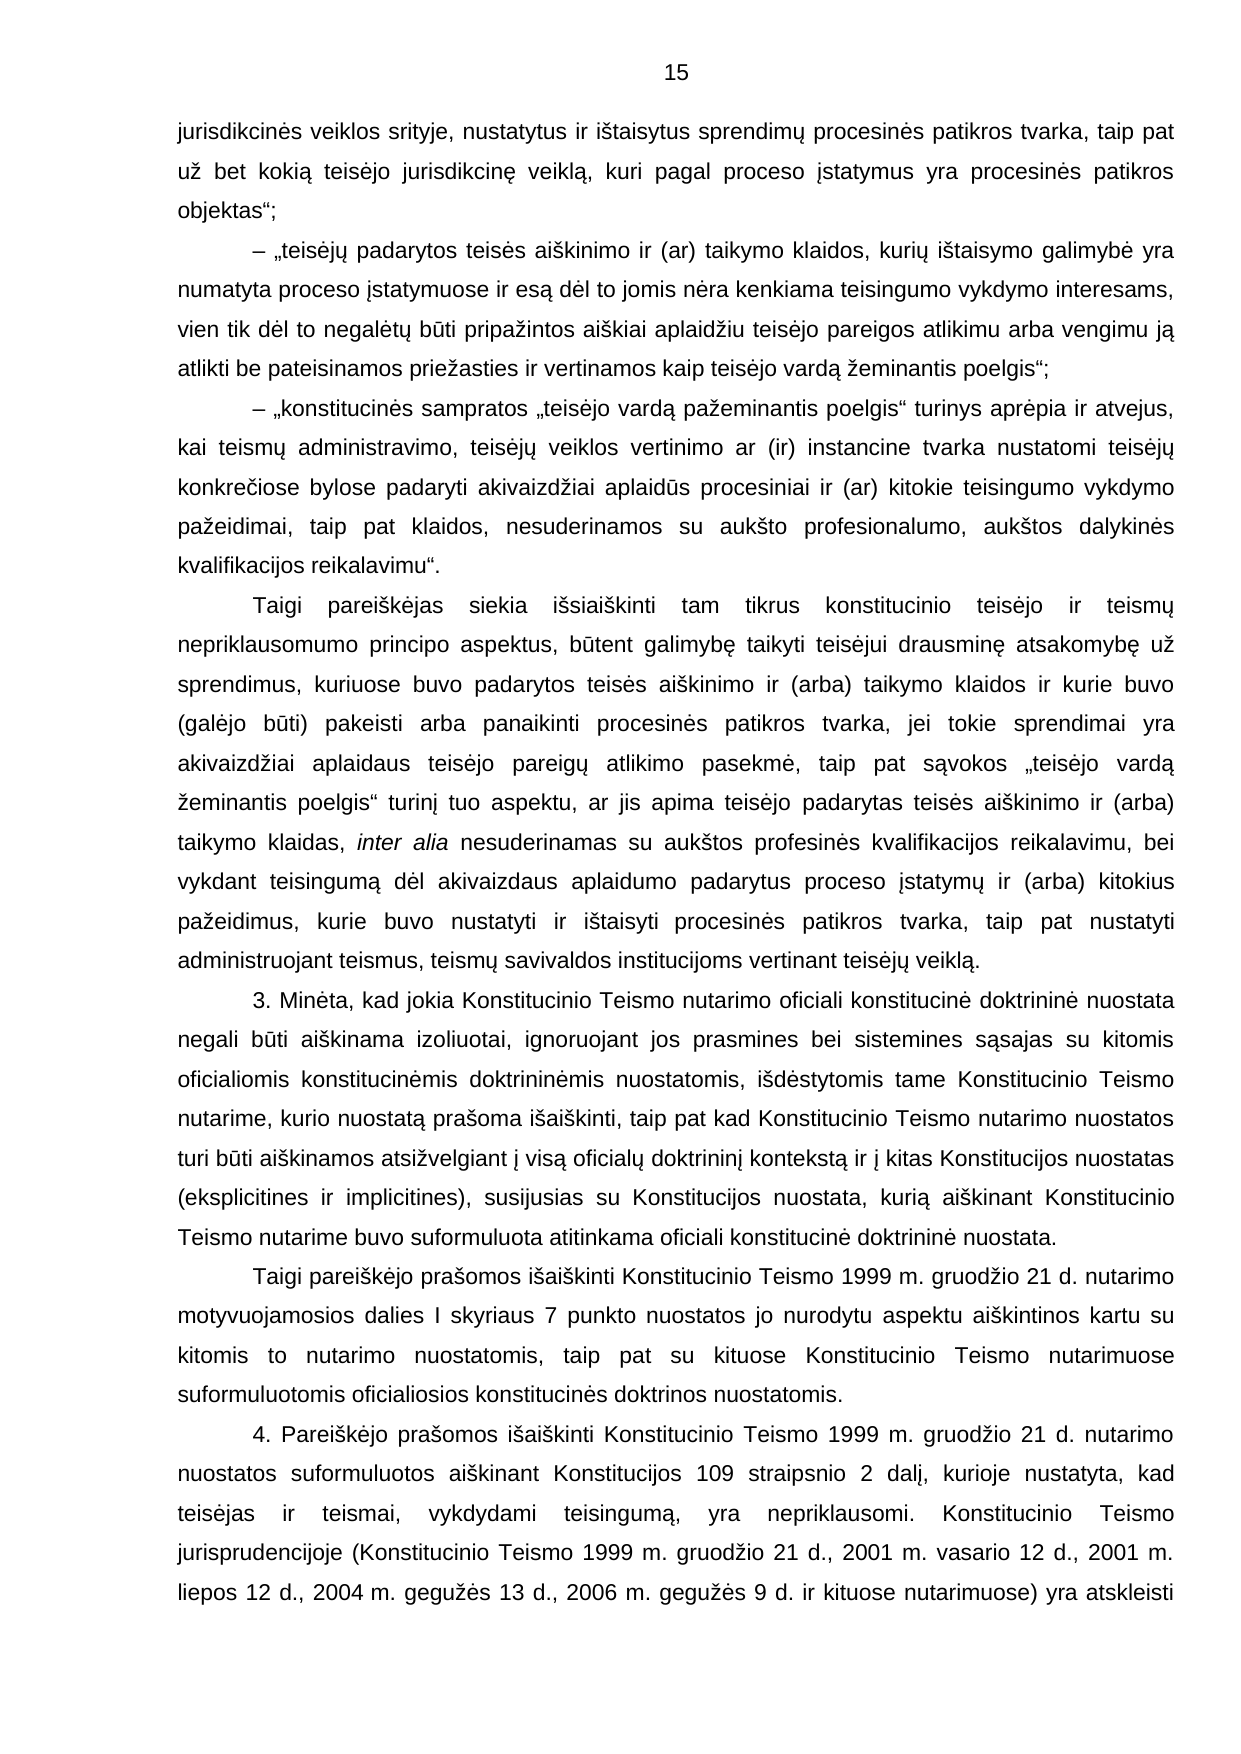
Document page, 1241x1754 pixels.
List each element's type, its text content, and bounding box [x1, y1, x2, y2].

text – „konstitucinės sampratos „teisėjo vardą pažeminantis poelgis“ turinys aprėpia ir atvejus, kai teismų administravimo, teisėjų veiklos vertinimo ar (ir) instancine tvarka nustatomi teisėjų konkrečiose bylose padaryti akivaizdžiai aplaidūs procesiniai ir (ar) kitokie teisingumo vykdymo pažeidimai, taip pat klaidos, nesuderinamos su aukšto profesionalumo, aukštos dalykinės kvalifikacijos reikalavimu“. [177, 394, 1175, 579]
text 3. Minėta, kad jokia Konstitucinio Teismo nutarimo oficiali konstitucinė doktrininė nuostata negali būti aiškinama izoliuotai, ignoruojant jos prasmines bei sistemines sąsajas su kitomis oficialiomis konstitucinėmis doktrininėmis nuostatomis, išdėstytomis tame Konstitucinio Teismo nutarime, kurio nuostatą prašoma išaiškinti, taip pat kad Konstitucinio Teismo nutarimo nuostatos turi būti aiškinamos atsižvelgiant į visą oficialų doktrininį kontekstą ir į kitas Konstitucijos nuostatas (eksplicitines ir implicitines), susijusias su Konstitucijos nuostata, kurią aiškinant Konstitucinio Teismo nutarime buvo suformuluota atitinkama oficiali konstitucinė doktrininė nuostata. [177, 987, 1175, 1250]
text – „teisėjų padarytos teisės aiškinimo ir (ar) taikymo klaidos, kurių ištaisymo galimybė yra numatyta proceso įstatymuose ir esą dėl to jomis nėra kenkiama teisingumo vykdymo interesams, vien tik dėl to negalėtų būti pripažintos aiškiai aplaidžiu teisėjo pareigos atlikimu arba vengimu ją atlikti be pateisinamos priežasties ir vertinamos kaip teisėjo vardą žeminantis poelgis“; [177, 237, 1175, 381]
text Taigi pareiškėjo prašomos išaiškinti Konstitucinio Teismo 1999 m. gruodžio 21 d. nutarimo motyvuojamosios dalies I skyriaus 7 punkto nuostatos jo nurodytu aspektu aiškintinos kartu su kitomis to nutarimo nuostatomis, taip pat su kituose Konstitucinio Teismo nutarimuose suformuluotomis oficialiosios konstitucinės doktrinos nuostatomis. [177, 1263, 1175, 1408]
text jurisdikcinės veiklos srityje, nustatytus ir ištaisytus sprendimų procesinės patikros tvarka, taip pat už bet kokią teisėjo jurisdikcinę veiklą, kuri pagal proceso įstatymus yra procesinės patikros objektas“; [177, 118, 1175, 223]
text Taigi pareiškėjas siekia išsiaiškinti tam tikrus konstitucinio teisėjo ir teismų nepriklausomumo principo aspektus, būtent galimybę taikyti teisėjui drausminę atsakomybę už sprendimus, kuriuose buvo padarytos teisės aiškinimo ir (arba) taikymo klaidos ir kurie buvo (galėjo būti) pakeisti arba panaikinti procesinės patikros tvarka, jei tokie sprendimai yra akivaizdžiai aplaidaus teisėjo pareigų atlikimo pasekmė, taip pat sąvokos „teisėjo vardą žeminantis poelgis“ turinį tuo aspektu, ar jis apima teisėjo padarytas teisės aiškinimo ir (arba) taikymo klaidas, inter alia nesuderinamas su aukštos profesinės kvalifikacijos reikalavimu, bei vykdant teisingumą dėl akivaizdaus aplaidumo padarytus proceso įstatymų ir (arba) kitokius pažeidimus, kurie buvo nustatyti ir ištaisyti procesinės patikros tvarka, taip pat nustatyti administruojant teismus, teismų savivaldos institucijoms vertinant teisėjų veiklą. [177, 592, 1175, 973]
text 4. Pareiškėjo prašomos išaiškinti Konstitucinio Teismo 1999 m. gruodžio 21 d. nutarimo nuostatos suformuluotos aiškinant Konstitucijos 109 straipsnio 2 dalį, kurioje nustatyta, kad teisėjas ir teismai, vykdydami teisingumą, yra nepriklausomi. Konstitucinio Teismo jurisprudencijoje (Konstitucinio Teismo 1999 m. gruodžio 21 d., 2001 m. vasario 12 d., 2001 m. liepos 12 d., 2004 m. gegužės 13 d., 2006 m. gegužės 9 d. ir kituose nutarimuose) yra atskleisti [177, 1421, 1175, 1605]
